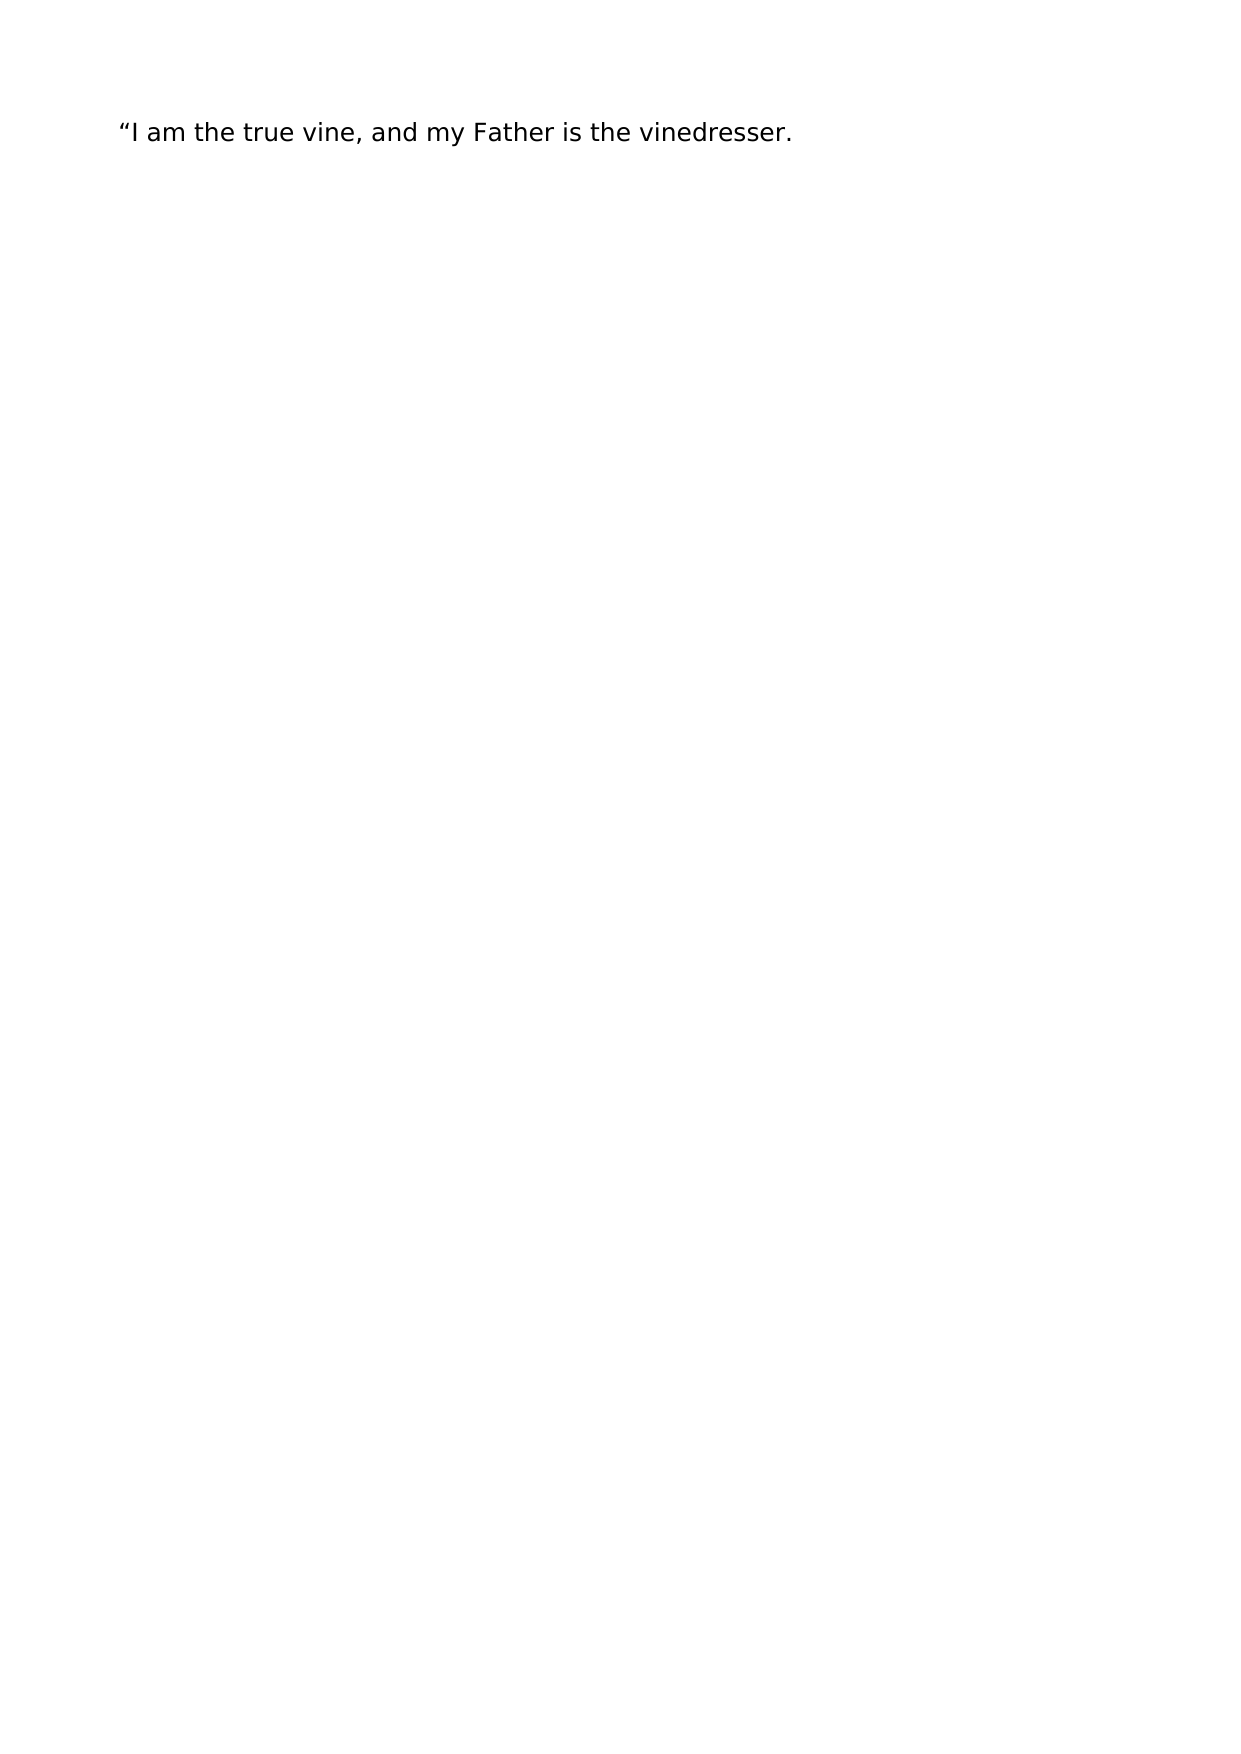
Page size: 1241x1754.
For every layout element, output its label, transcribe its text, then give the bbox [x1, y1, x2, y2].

text “I am the true vine, and my Father is the vinedresser. [118, 118, 1122, 147]
